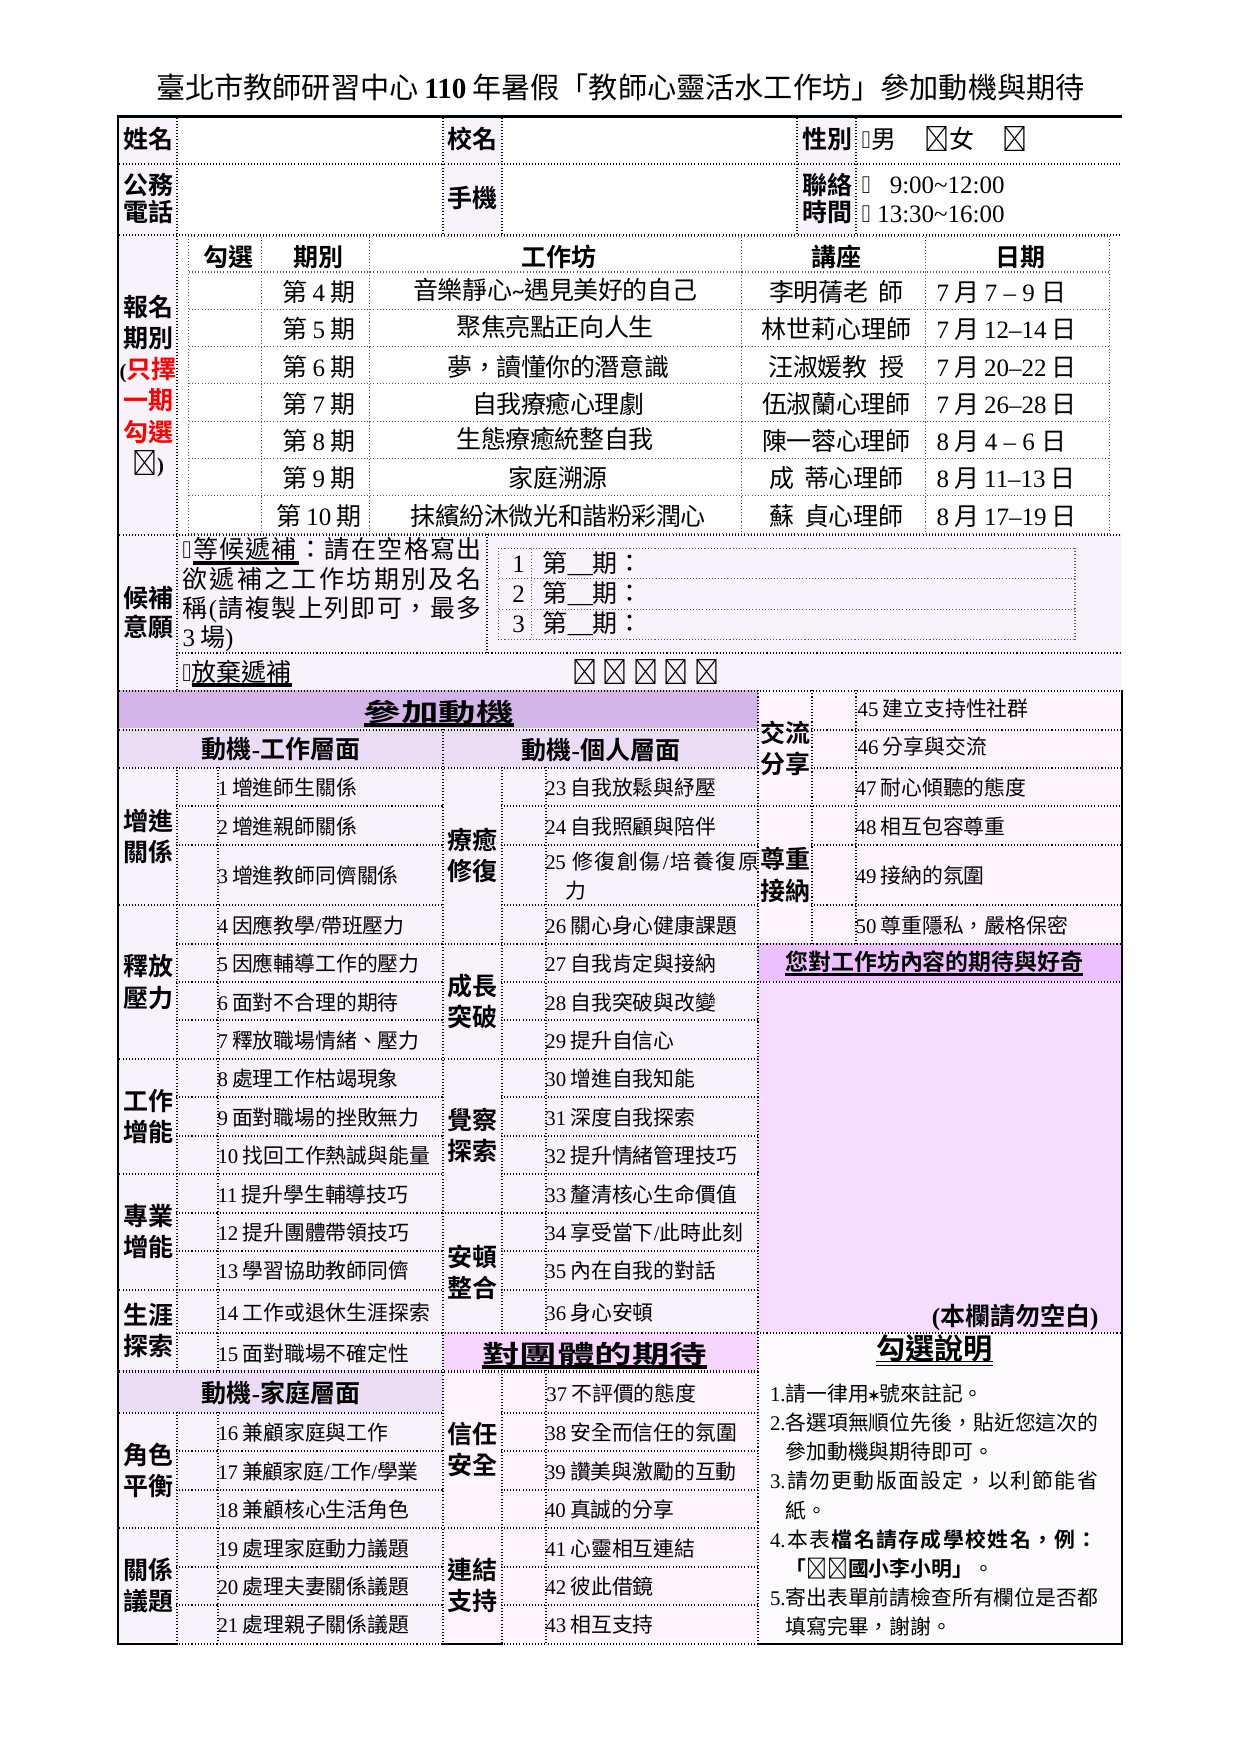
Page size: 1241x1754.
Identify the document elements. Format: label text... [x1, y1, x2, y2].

table_cell [502, 1566, 546, 1604]
table_cell [189, 383, 262, 421]
table_cell [812, 805, 856, 844]
table_cell 勾選說明 1.請一律用號來註記。 2.各選項無順位先後，貼近您這次的參加動機與期待即可。 3.請勿更動版面設定，以利節能省紙。 4.本表檔名請存成學校姓名，例：「國小李小明」。 5.寄出表單前請檢查所有欄位是否都填寫完畢，謝謝。 6.請寄至: ocuulin@mail.taipei.gov.tw [758, 1332, 1121, 1642]
table_cell 34享受當下/此時此刻 [546, 1212, 758, 1250]
table_header 日期 [925, 236, 1109, 271]
table_cell 3增進教師同儕關係 [218, 844, 443, 904]
table_header 工作坊 [369, 236, 741, 271]
table_header 校名 [443, 118, 502, 163]
table_cell 角色平衡 [119, 1412, 177, 1527]
table_cell [189, 346, 262, 383]
table_cell 27自我肯定與接納 [546, 943, 758, 981]
table_cell 對團體的期待 [443, 1332, 758, 1370]
text 臺北市教師研習中心110年暑假「教師心靈活水工作坊」參加動機與期待 [75, 75, 1165, 104]
table_cell 動機-個人層面 [443, 729, 758, 767]
table_cell 第4期 [262, 271, 369, 309]
table_cell 動機-家庭層面 [119, 1370, 443, 1412]
table_cell [177, 1527, 218, 1566]
table_cell 8月 4 – 6 日 [925, 421, 1109, 458]
table_cell 20處理夫妻關係議題 [218, 1566, 443, 1604]
table_cell 19處理家庭動力議題 [218, 1527, 443, 1566]
table_cell 4因應教學/帶班壓力 [218, 904, 443, 942]
table_cell [502, 1489, 546, 1527]
table_cell [177, 234, 1122, 533]
table_cell 工作增能 [119, 1058, 177, 1173]
table_cell [177, 1489, 218, 1527]
table_cell (本欄請勿空白) [758, 981, 1121, 1332]
table_cell [502, 943, 546, 981]
table_cell [177, 1566, 218, 1604]
table_cell 43相互支持 [546, 1604, 758, 1642]
table_header 第__期： [531, 548, 1075, 578]
table_header 1 [499, 548, 531, 578]
table_cell [502, 981, 546, 1019]
table_cell 31深度自我探索 [546, 1096, 758, 1135]
table_cell 32提升情緒管理技巧 [546, 1135, 758, 1173]
table_cell 蘇 貞心理師 [741, 495, 925, 532]
table_cell 尊重接納 [758, 805, 812, 942]
table_cell 46分享與交流 [856, 729, 1121, 767]
table_cell 連結支持 [443, 1527, 502, 1642]
table_cell [502, 1527, 546, 1566]
table_cell [177, 1173, 218, 1212]
table_cell [502, 1058, 546, 1096]
table_cell 第10期 [262, 495, 369, 532]
table_cell [502, 1289, 546, 1332]
table_cell 11提升學生輔導技巧 [218, 1173, 443, 1212]
table_cell 1增進師生關係 [218, 767, 443, 805]
table_cell 38安全而信任的氛圍 [546, 1412, 758, 1450]
table_cell 23自我放鬆與紓壓 [546, 767, 758, 805]
table_cell [812, 767, 856, 805]
table_cell 6面對不合理的期待 [218, 981, 443, 1019]
table_cell [177, 844, 218, 904]
table_cell 48相互包容尊重 [856, 805, 1121, 844]
table_cell 自我療癒心理劇 [369, 383, 741, 421]
table_cell [189, 271, 262, 309]
table_cell [502, 1096, 546, 1135]
table_cell 聚焦亮點正向人生 [369, 309, 741, 346]
table_cell [177, 943, 218, 981]
table_cell 18兼顧核心生活角色 [218, 1489, 443, 1527]
table_cell [189, 309, 262, 346]
table_cell 25修復創傷/培養復原力 [546, 844, 758, 904]
table_header 男 女  [856, 118, 1122, 163]
table_cell 8月17–19日 [925, 495, 1109, 532]
table_cell [812, 729, 856, 767]
table_cell [812, 690, 856, 728]
table_cell  09:00~12:00  13:30~16:00 [856, 163, 1122, 234]
table_cell [502, 1212, 546, 1250]
table_cell 成 蒂心理師 [741, 458, 925, 495]
table_header 期別 [262, 236, 369, 271]
table_cell 7釋放職場情緒、壓力 [218, 1019, 443, 1058]
table_cell 釋放壓力 [119, 904, 177, 1058]
table_cell [177, 1135, 218, 1173]
table_cell 50尊重隱私，嚴格保密 [856, 904, 1121, 942]
table_cell [177, 1412, 218, 1450]
table_cell 8月11–13日 [925, 458, 1109, 495]
table_cell [502, 1019, 546, 1058]
table_cell 9面對職場的挫敗無力 [218, 1096, 443, 1135]
table_cell [189, 421, 262, 458]
table_cell 12提升團體帶領技巧 [218, 1212, 443, 1250]
table_cell 生態療癒統整自我 [369, 421, 741, 458]
table_cell [177, 1604, 218, 1642]
table_cell 覺察探索 [443, 1058, 502, 1212]
table_cell 21處理親子關係議題 [218, 1604, 443, 1642]
table_cell 動機-工作層面 [119, 729, 443, 767]
table_cell [177, 1058, 218, 1096]
table_cell 13學習協助教師同儕 [218, 1250, 443, 1288]
table_cell 林世莉心理師 [741, 309, 925, 346]
table_cell 39讚美與激勵的互動 [546, 1450, 758, 1489]
table_cell [177, 1250, 218, 1288]
table_cell 第7期 [262, 383, 369, 421]
table_cell 30增進自我知能 [546, 1058, 758, 1096]
table_cell 公務電話 [119, 163, 177, 234]
table_cell 45建立支持性社群 [856, 690, 1121, 728]
table_header 姓名 [119, 118, 177, 163]
table_cell 7月26–28日 [925, 383, 1109, 421]
table_cell 參加動機 [119, 690, 758, 728]
table_cell 3 [499, 609, 531, 639]
table_cell [502, 1173, 546, 1212]
table_cell 33釐清核心生命價值 [546, 1173, 758, 1212]
table_cell 成長突破 [443, 943, 502, 1058]
table_cell 10找回工作熱誠與能量 [218, 1135, 443, 1173]
table_header 講座 [741, 236, 925, 271]
table_cell [502, 1412, 546, 1450]
table_cell [177, 981, 218, 1019]
table_cell 陳一蓉心理師 [741, 421, 925, 458]
table_cell [502, 904, 546, 942]
table_header 勾選 [189, 236, 262, 271]
table_cell 第5期 [262, 309, 369, 346]
table_header 性別 [797, 118, 856, 163]
table_cell 40真誠的分享 [546, 1489, 758, 1527]
table_cell 14工作或退休生涯探索 [218, 1289, 443, 1332]
table_cell [177, 1096, 218, 1135]
table_cell 7月20–22日 [925, 346, 1109, 383]
table_cell [502, 805, 546, 844]
table_cell 放棄遞補      [177, 652, 1122, 690]
table_cell 夢，讀懂你的潛意識 [369, 346, 741, 383]
table_cell 汪淑媛教 授 [741, 346, 925, 383]
table_cell 15面對職場不確定性 [218, 1332, 443, 1370]
table_cell [812, 844, 856, 904]
table_cell [487, 534, 1122, 652]
table_cell [812, 904, 856, 942]
table_cell 35內在自我的對話 [546, 1250, 758, 1288]
table_cell 17兼顧家庭/工作/學業 [218, 1450, 443, 1489]
table_cell [502, 1250, 546, 1288]
table_cell 李明蒨老 師 [741, 271, 925, 309]
table_cell 第9期 [262, 458, 369, 495]
table_cell [189, 458, 262, 495]
table_cell 信任安全 [443, 1370, 502, 1527]
table_cell 音樂靜心~遇見美好的自己 [369, 271, 741, 309]
table_header [177, 118, 443, 163]
table_cell 等候遞補：請在空格寫出欲遞補之工作坊期別及名稱(請複製上列即可，最多3場) [177, 534, 487, 652]
table_cell [502, 163, 797, 234]
table_cell 2 [499, 578, 531, 608]
table_cell [502, 1604, 546, 1642]
table_cell 第__期： [531, 609, 1075, 639]
table_cell [502, 844, 546, 904]
table_cell 24自我照顧與陪伴 [546, 805, 758, 844]
table_cell 第6期 [262, 346, 369, 383]
table_cell [177, 1450, 218, 1489]
table_cell 47耐心傾聽的態度 [856, 767, 1121, 805]
table_cell 增進關係 [119, 767, 177, 904]
table_cell 36身心安頓 [546, 1289, 758, 1332]
table_cell 專業增能 [119, 1173, 177, 1288]
table_cell [177, 767, 218, 805]
table_cell 28自我突破與改變 [546, 981, 758, 1019]
table_cell [189, 495, 262, 532]
table_cell 26關心身心健康課題 [546, 904, 758, 942]
table_cell 生涯探索 [119, 1289, 177, 1370]
table_cell 29提升自信心 [546, 1019, 758, 1058]
table_cell [177, 1332, 218, 1370]
table_cell [177, 1289, 218, 1332]
table_cell 42彼此借鏡 [546, 1566, 758, 1604]
table_cell 聯絡時間 [797, 163, 856, 234]
table_cell 41心靈相互連結 [546, 1527, 758, 1566]
table_cell [177, 805, 218, 844]
table_cell 7月12–14日 [925, 309, 1109, 346]
table_cell 安頓整合 [443, 1212, 502, 1332]
table_cell 手機 [443, 163, 502, 234]
table_header [502, 118, 797, 163]
table_cell 家庭溯源 [369, 458, 741, 495]
table_cell 第__期： [531, 578, 1075, 608]
table_cell [502, 1135, 546, 1173]
table_cell 5因應輔導工作的壓力 [218, 943, 443, 981]
table_cell [177, 1019, 218, 1058]
table_cell 伍淑蘭心理師 [741, 383, 925, 421]
table_cell 37不評價的態度 [546, 1370, 758, 1412]
table_cell [502, 767, 546, 805]
table_cell [177, 163, 443, 234]
table_cell 交流分享 [758, 690, 812, 805]
table_cell [177, 1212, 218, 1250]
table_cell 16兼顧家庭與工作 [218, 1412, 443, 1450]
table_cell 療癒修復 [443, 767, 502, 942]
table_cell 49接納的氛圍 [856, 844, 1121, 904]
table_cell 8處理工作枯竭現象 [218, 1058, 443, 1096]
table_cell [502, 1450, 546, 1489]
table_cell [502, 1370, 546, 1412]
table_cell 7月 7 – 9 日 [925, 271, 1109, 309]
table_cell 報名期別(只擇一期勾選) [119, 234, 177, 533]
table_cell 關係議題 [119, 1527, 177, 1642]
table_cell 您對工作坊內容的期待與好奇 [758, 943, 1121, 981]
table_cell 抹繽紛沐微光和諧粉彩潤心 [369, 495, 741, 532]
table_cell 第8期 [262, 421, 369, 458]
table_cell 2增進親師關係 [218, 805, 443, 844]
table_cell 候補意願 [119, 534, 177, 690]
table_cell [177, 904, 218, 942]
